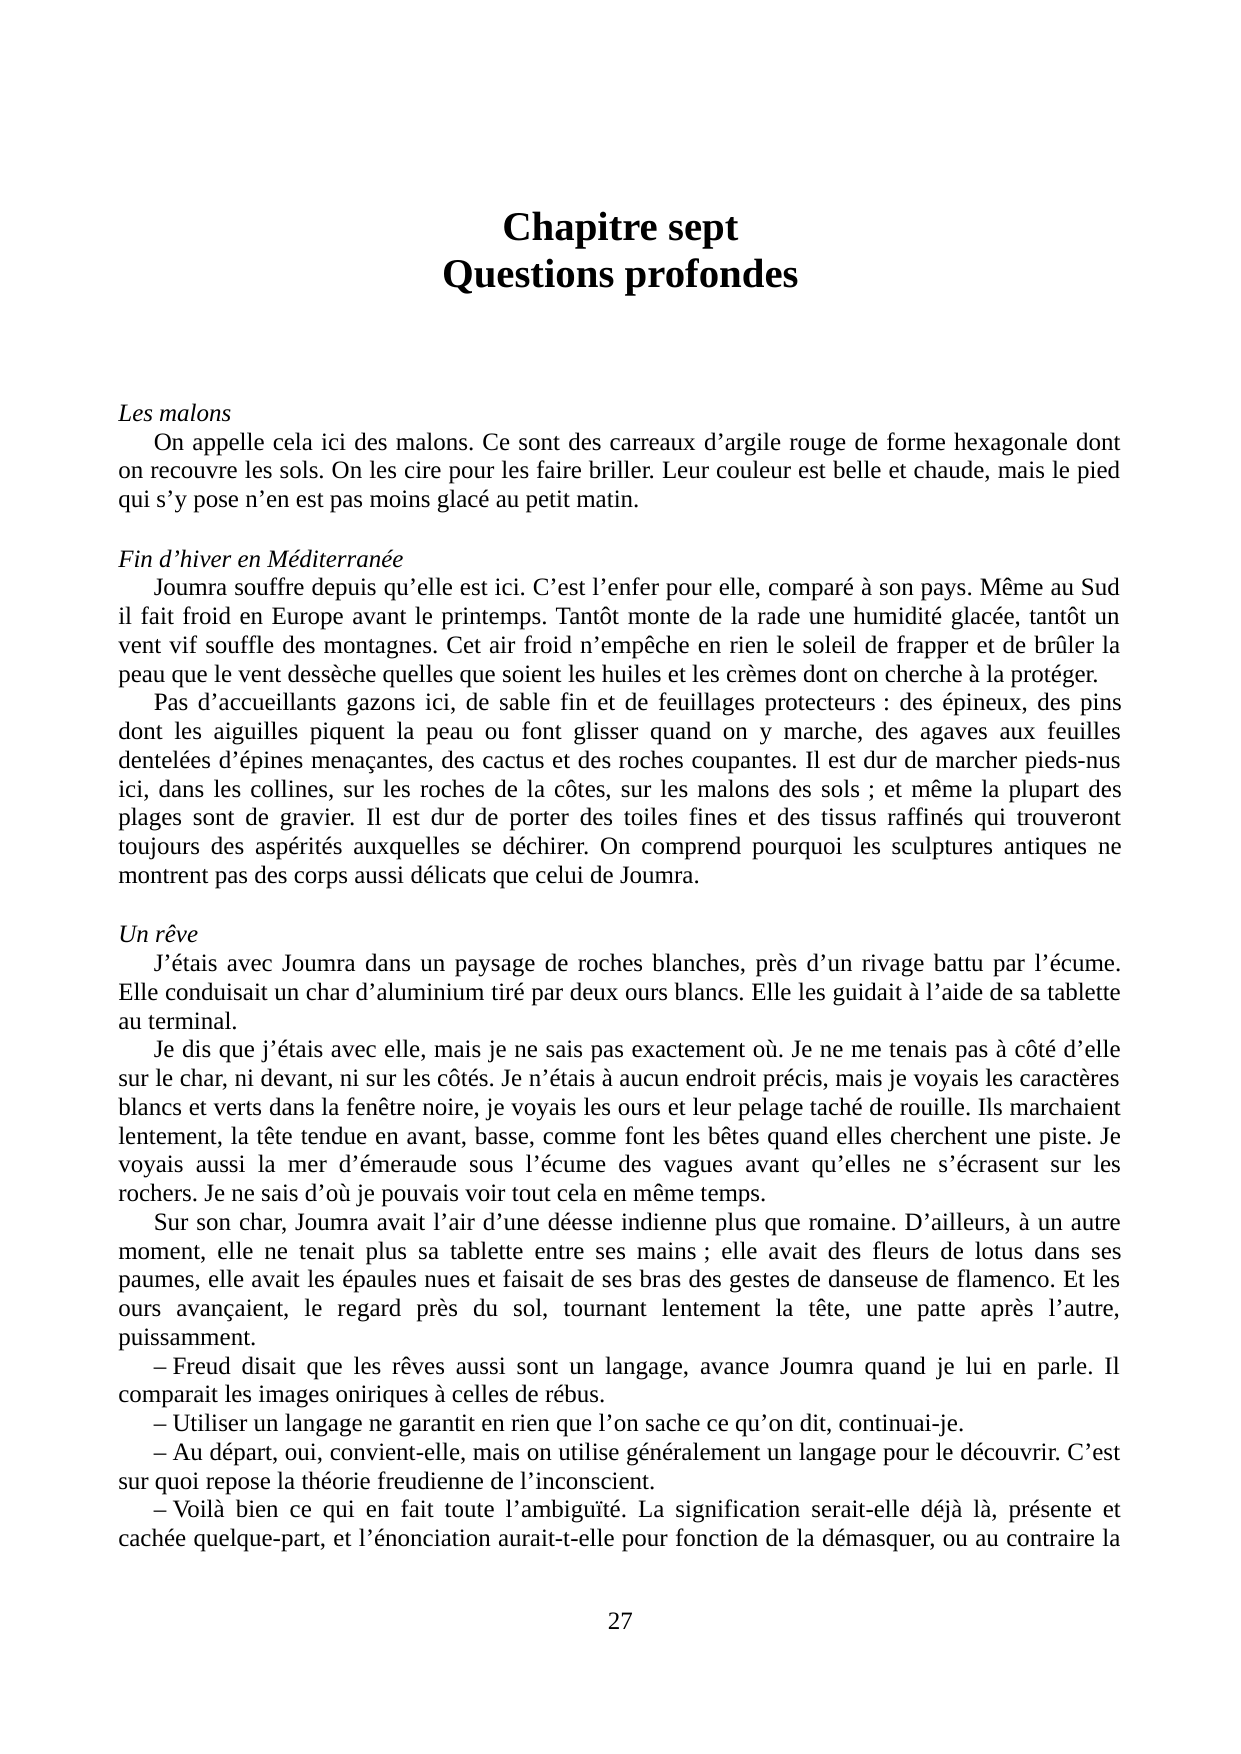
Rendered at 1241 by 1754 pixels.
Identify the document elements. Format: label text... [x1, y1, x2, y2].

text On appelle cela ici des malons. Ce sont des carreaux d’argile rouge de forme hexagonale dont on recouvre les sols. On les cire pour les faire briller. Leur couleur est belle et chaude, mais le pied qui s’y pose n’en est pas moins glacé au petit matin. [118, 427, 1122, 513]
text – Freud disait que les rêves aussi sont un langage, avance Joumra quand je lui en parle. Il comparait les images oniriques à celles de rébus. [118, 1351, 1122, 1408]
text Sur son char, Joumra avait l’air d’une déesse indienne plus que romaine. D’ailleurs, à un autre moment, elle ne tenait plus sa tablette entre ses mains ; elle avait des fleurs de lotus dans ses paumes, elle avait les épaules nues et faisait de ses bras des gestes de danseuse de flamenco. Et les ours avançaient, le regard près du sol, tournant lentement la tête, une patte après l’autre, puissamment. [118, 1207, 1122, 1351]
text Joumra souffre depuis qu’elle est ici. C’est l’enfer pour elle, comparé à son pays. Même au Sud il fait froid en Europe avant le printemps. Tantôt monte de la rade une humidité glacée, tantôt un vent vif souffle des montagnes. Cet air froid n’empêche en rien le soleil de frapper et de brûler la peau que le vent dessèche quelles que soient les huiles et les crèmes dont on cherche à la protéger. [118, 572, 1122, 687]
text J’étais avec Joumra dans un paysage de roches blanches, près d’un rivage battu par l’écume. Elle conduisait un char d’aluminium tiré par deux ours blancs. Elle les guidait à l’aide de sa tablette au terminal. [118, 948, 1122, 1034]
subtitle Les malons [118, 398, 1122, 427]
text – Au départ, oui, convient-elle, mais on utilise généralement un langage pour le découvrir. C’est sur quoi repose la théorie freudienne de l’inconscient. [118, 1437, 1122, 1494]
text – Utiliser un langage ne garantit en rien que l’on sache ce qu’on dit, continuai-je. [118, 1408, 1122, 1437]
text Pas d’accueillants gazons ici, de sable fin et de feuillages protecteurs : des épineux, des pins dont les aiguilles piquent la peau ou font glisser quand on y marche, des agaves aux feuilles dentelées d’épines menaçantes, des cactus et des roches coupantes. Il est dur de marcher pieds-nus ici, dans les collines, sur les roches de la côtes, sur les malons des sols ; et même la plupart des plages sont de gravier. Il est dur de porter des toiles fines et des tissus raffinés qui trouveront toujours des aspérités auxquelles se déchirer. On comprend pourquoi les sculptures antiques ne montrent pas des corps aussi délicats que celui de Joumra. [118, 687, 1122, 889]
subtitle Un rêve [118, 919, 1122, 948]
subtitle Fin d’hiver en Méditerranée [118, 544, 1122, 572]
text – Voilà bien ce qui en fait toute l’ambiguïté. La signification serait-elle déjà là, présente et cachée quelque-part, et l’énonciation aurait-t-elle pour fonction de la démasquer, ou au contraire la [118, 1494, 1122, 1552]
text Je dis que j’étais avec elle, mais je ne sais pas exactement où. Je ne me tenais pas à côté d’elle sur le char, ni devant, ni sur les côtés. Je n’étais à aucun endroit précis, mais je voyais les caractères blancs et verts dans la fenêtre noire, je voyais les ours et leur pelage taché de rouille. Ils marchaient lentement, la tête tendue en avant, basse, comme font les bêtes quand elles cherchent une piste. Je voyais aussi la mer d’émeraude sous l’écume des vagues avant qu’elles ne s’écrasent sur les rochers. Je ne sais d’où je pouvais voir tout cela en même temps. [118, 1034, 1122, 1207]
subtitle Chapitre sept Questions profondes [118, 202, 1122, 296]
